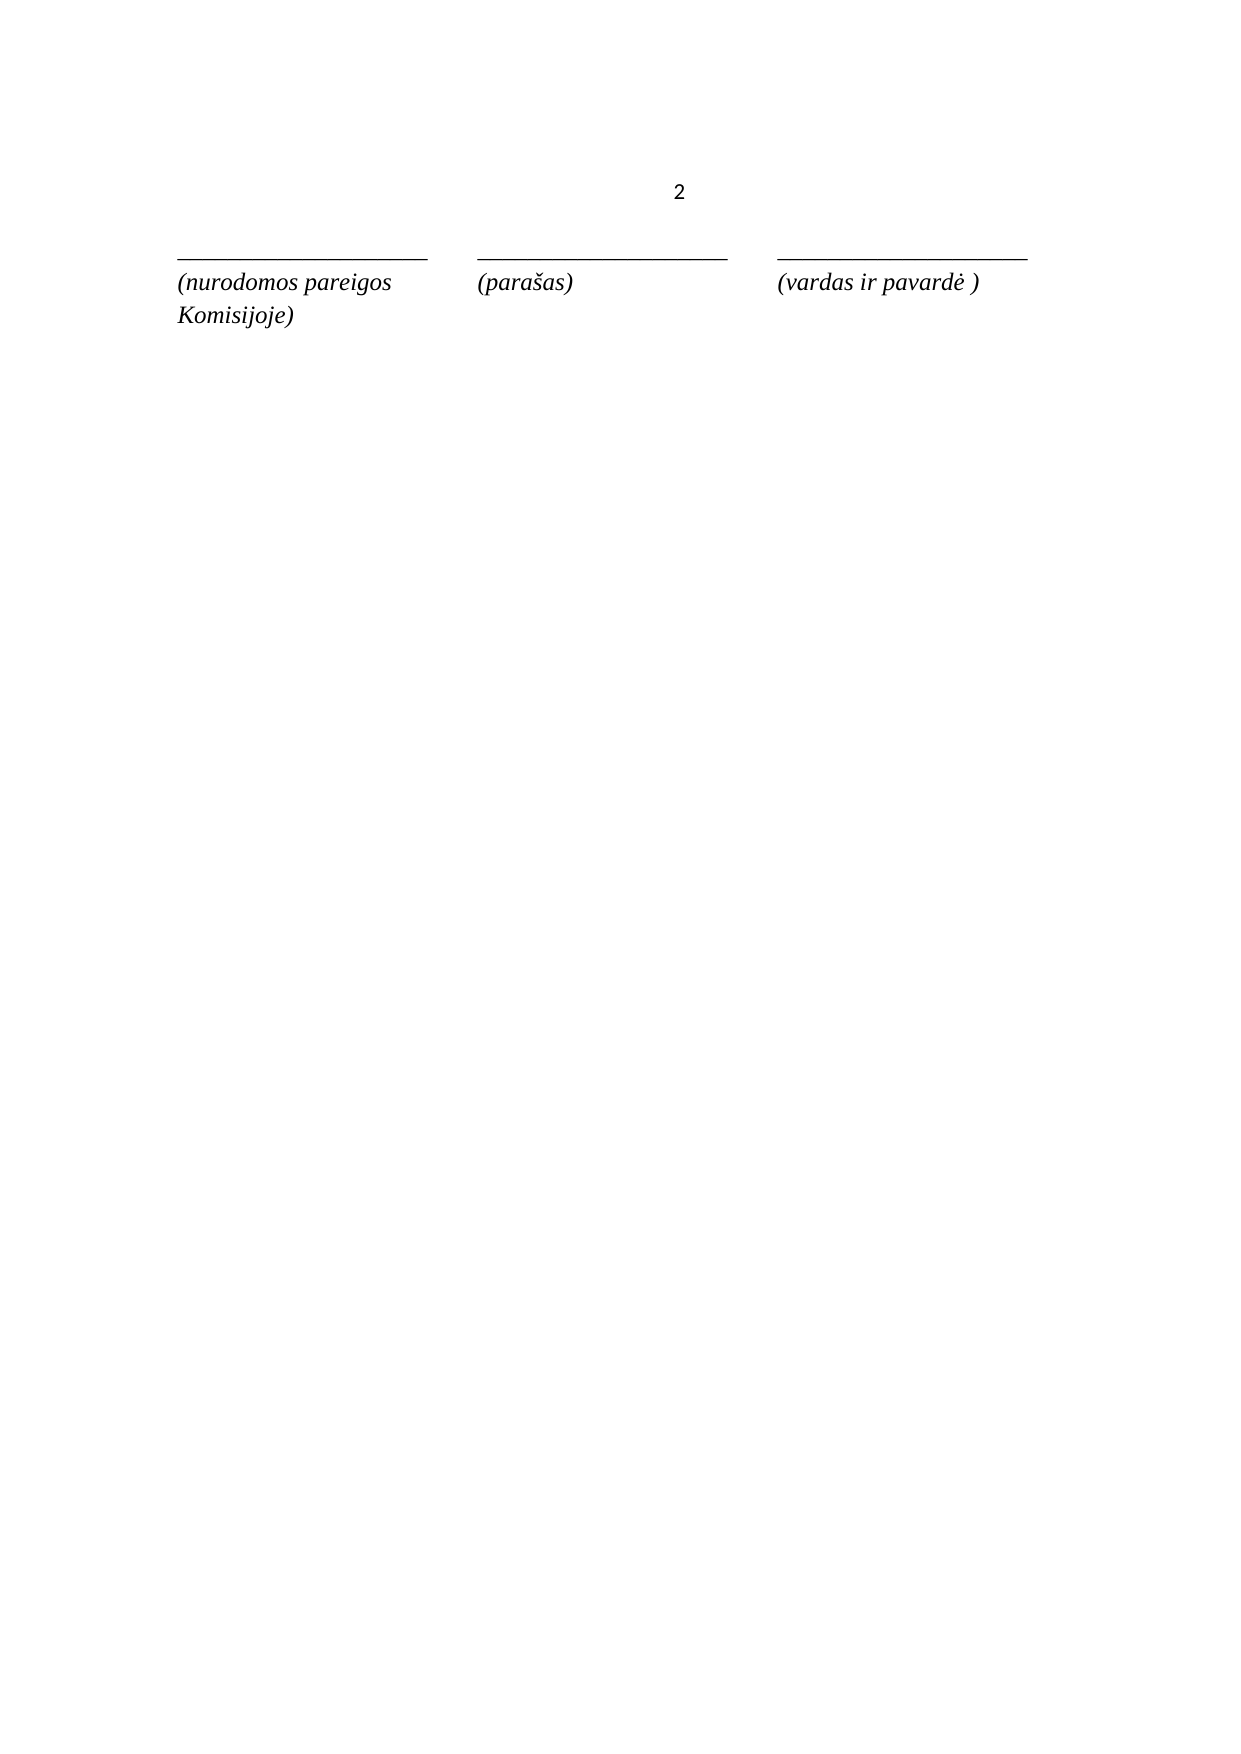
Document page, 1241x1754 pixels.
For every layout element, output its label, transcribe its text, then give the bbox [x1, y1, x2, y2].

text ____________________ ____________________ ____________________ [177, 234, 1181, 263]
text (nurodomos pareigos (parašas) (vardas ir pavardė ) [177, 267, 1181, 296]
text Komisijoje) [177, 300, 1181, 329]
